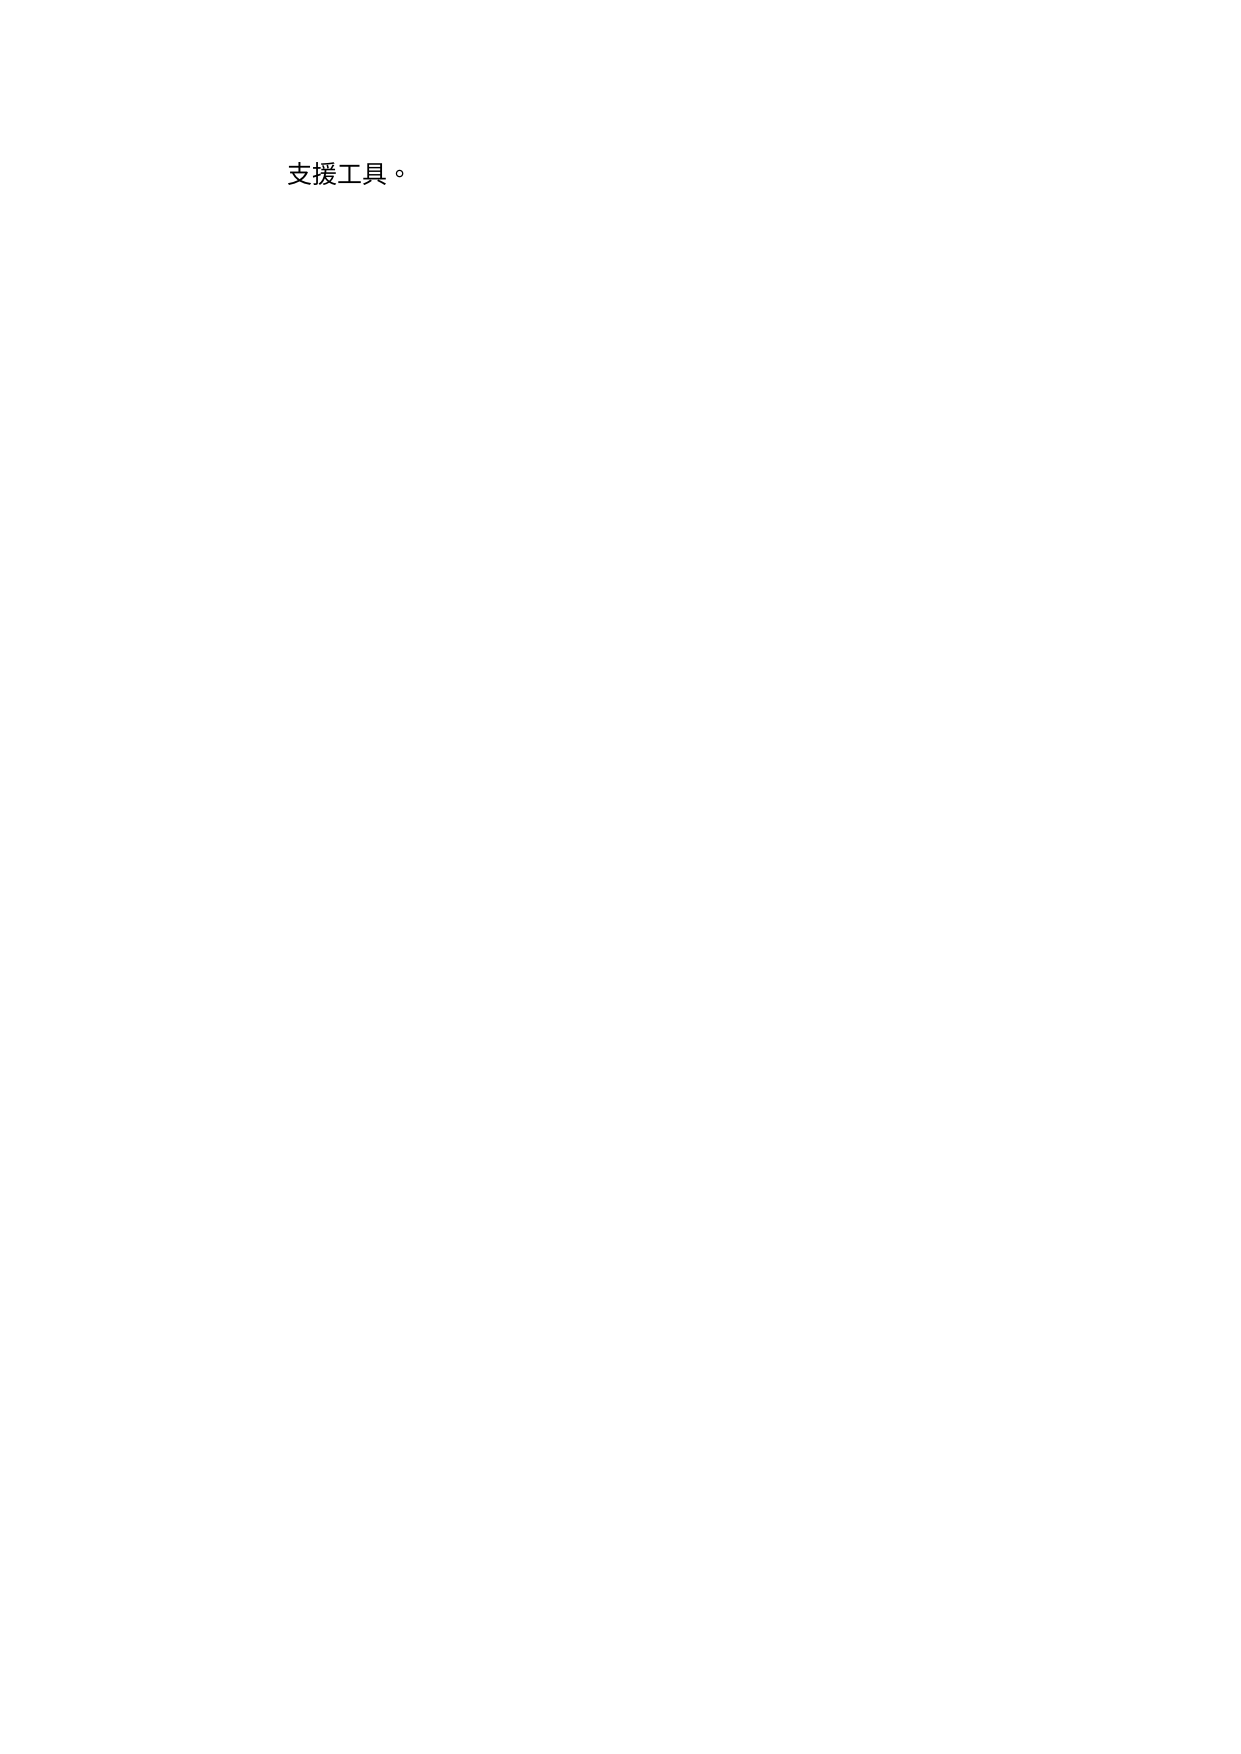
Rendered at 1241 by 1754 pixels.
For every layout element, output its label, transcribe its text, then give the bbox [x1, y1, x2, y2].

list 支援工具。 [237, 150, 1053, 192]
